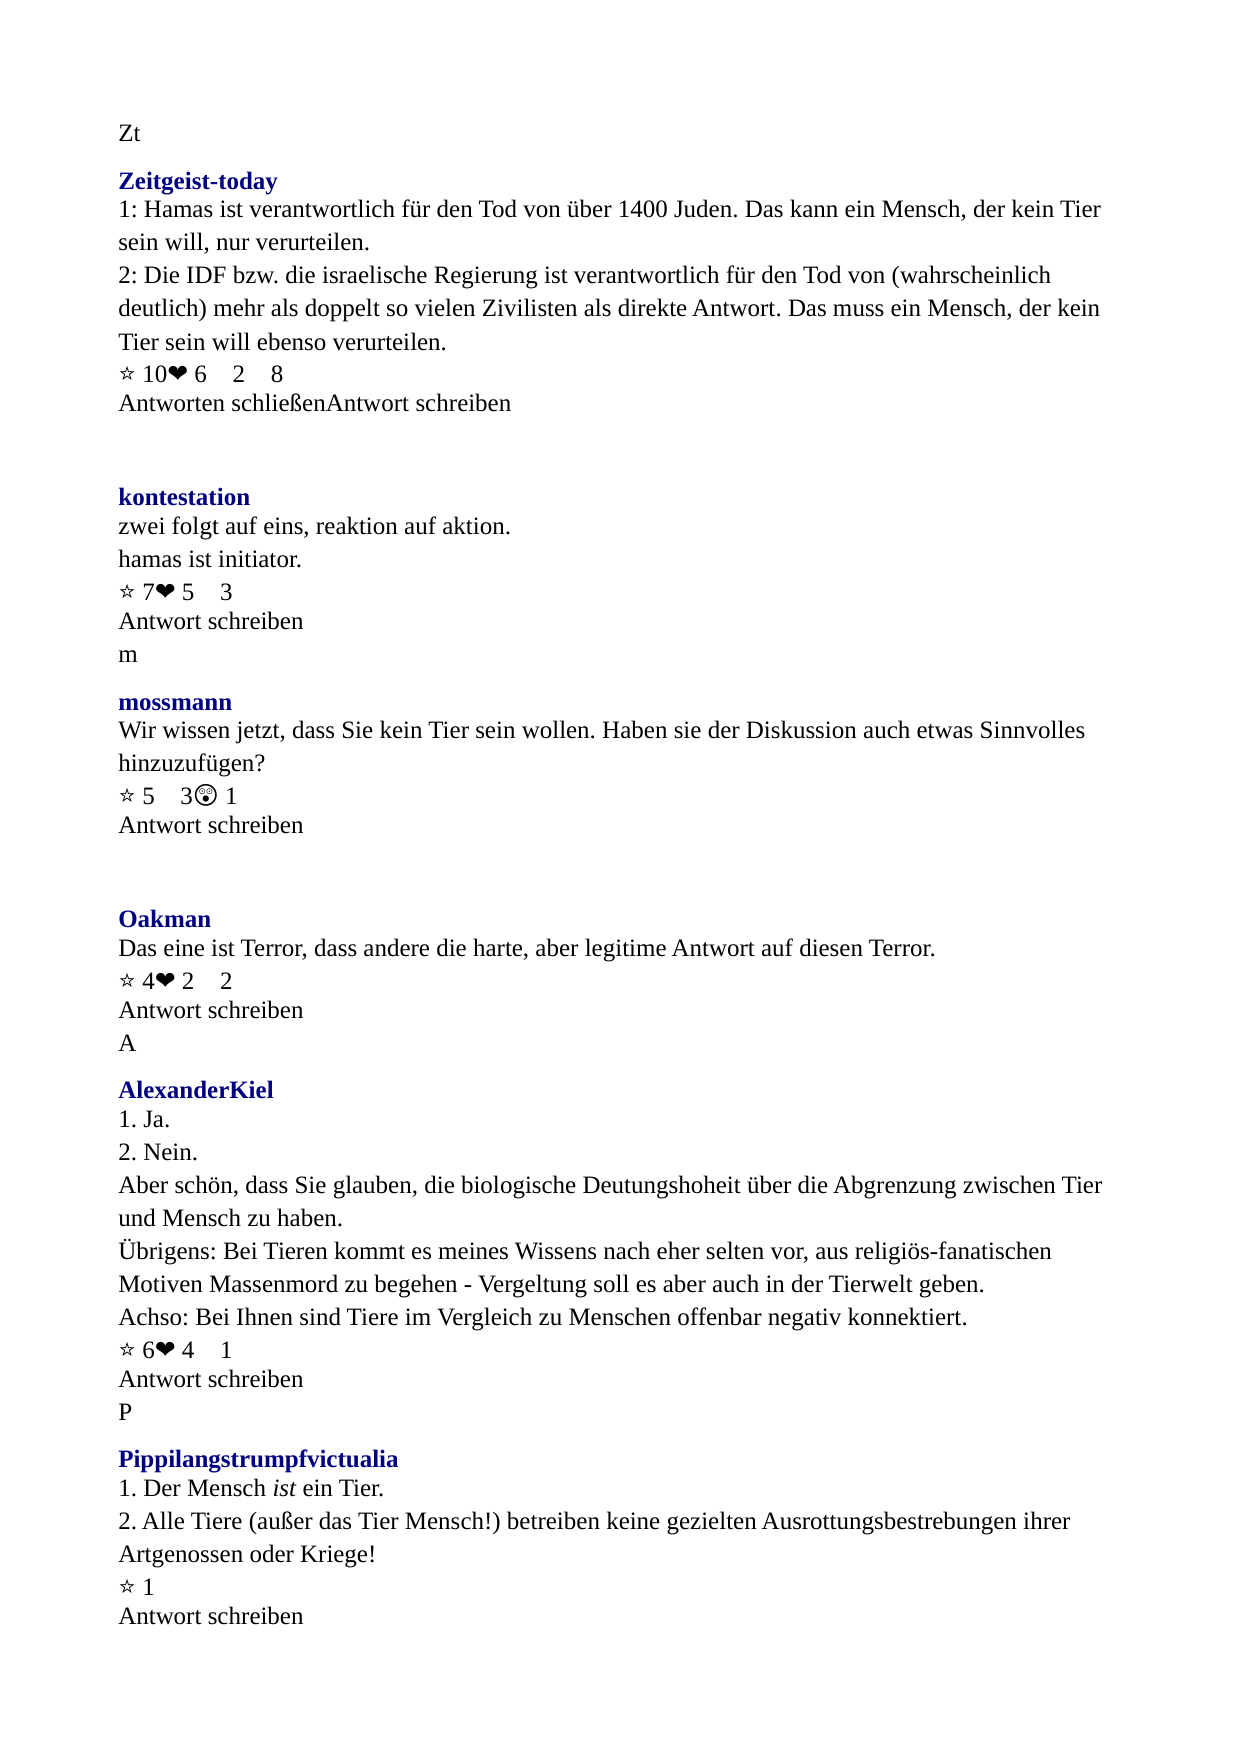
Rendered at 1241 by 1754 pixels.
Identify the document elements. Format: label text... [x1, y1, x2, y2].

text zwei folgt auf eins, reaktion auf aktion. [118, 511, 1122, 540]
text Achso: Bei Ihnen sind Tiere im Vergleich zu Menschen offenbar negativ konnektiert. [118, 1302, 1122, 1331]
text hamas ist initiator. [118, 544, 1122, 573]
text 1. Ja. [118, 1104, 1122, 1133]
text Antwort schreiben [118, 606, 1122, 635]
text 1: Hamas ist verantwortlich für den Tod von über 1400 Juden. Das kann ein Mensch, der kein Tier sein will, nur verurteilen. [118, 194, 1122, 256]
subtitle kontestation [118, 482, 1122, 511]
text m [118, 639, 1122, 668]
subtitle Zeitgeist-today [118, 166, 1122, 194]
text ⭐️ 7❤️ 5🤨 3 [118, 577, 1122, 606]
text 2. Alle Tiere (außer das Tier Mensch!) betreiben keine gezielten Ausrottungsbestrebungen ihrer Artgenossen oder Kriege! [118, 1506, 1122, 1568]
text Aber schön, dass Sie glauben, die biologische Deutungshoheit über die Abgrenzung zwischen Tier und Mensch zu haben. [118, 1170, 1122, 1232]
text ⭐️ 10❤️ 6🙁 2🤨 8 [118, 359, 1122, 388]
subtitle mossmann [118, 687, 1122, 715]
text Zt [118, 118, 1122, 147]
text ⭐️ 5🤨 3😲 1 [118, 781, 1122, 810]
text Antwort schreiben [118, 995, 1122, 1023]
text ⭐️ 4❤️ 2🤨 2 [118, 966, 1122, 995]
text Antwort schreiben [118, 1364, 1122, 1393]
subtitle AlexanderKiel [118, 1075, 1122, 1104]
text Antwort schreiben [118, 810, 1122, 839]
text Antworten schließenAntwort schreiben [118, 388, 1122, 417]
text Wir wissen jetzt, dass Sie kein Tier sein wollen. Haben sie der Diskussion auch etwas Sinnvolles hinzuzufügen? [118, 715, 1122, 777]
text 1. Der Mensch ist ein Tier. [118, 1473, 1122, 1502]
text Antwort schreiben [118, 1601, 1122, 1630]
text 2. Nein. [118, 1137, 1122, 1166]
subtitle Oakman [118, 904, 1122, 933]
text Das eine ist Terror, dass andere die harte, aber legitime Antwort auf diesen Terror. [118, 933, 1122, 962]
text P [118, 1397, 1122, 1426]
text A [118, 1028, 1122, 1056]
text ⭐️ 1 [118, 1572, 1122, 1601]
text Übrigens: Bei Tieren kommt es meines Wissens nach eher selten vor, aus religiös-fanatischen Motiven Massenmord zu begehen - Vergeltung soll es aber auch in der Tierwelt geben. [118, 1236, 1122, 1298]
text 2: Die IDF bzw. die israelische Regierung ist verantwortlich für den Tod von (wahrscheinlich deutlich) mehr als doppelt so vielen Zivilisten als direkte Antwort. Das muss ein Mensch, der kein Tier sein will ebenso verurteilen. [118, 261, 1122, 355]
subtitle Pippilangstrumpfvictualia [118, 1444, 1122, 1473]
text ⭐️ 6❤️ 4🤨 1 [118, 1335, 1122, 1364]
